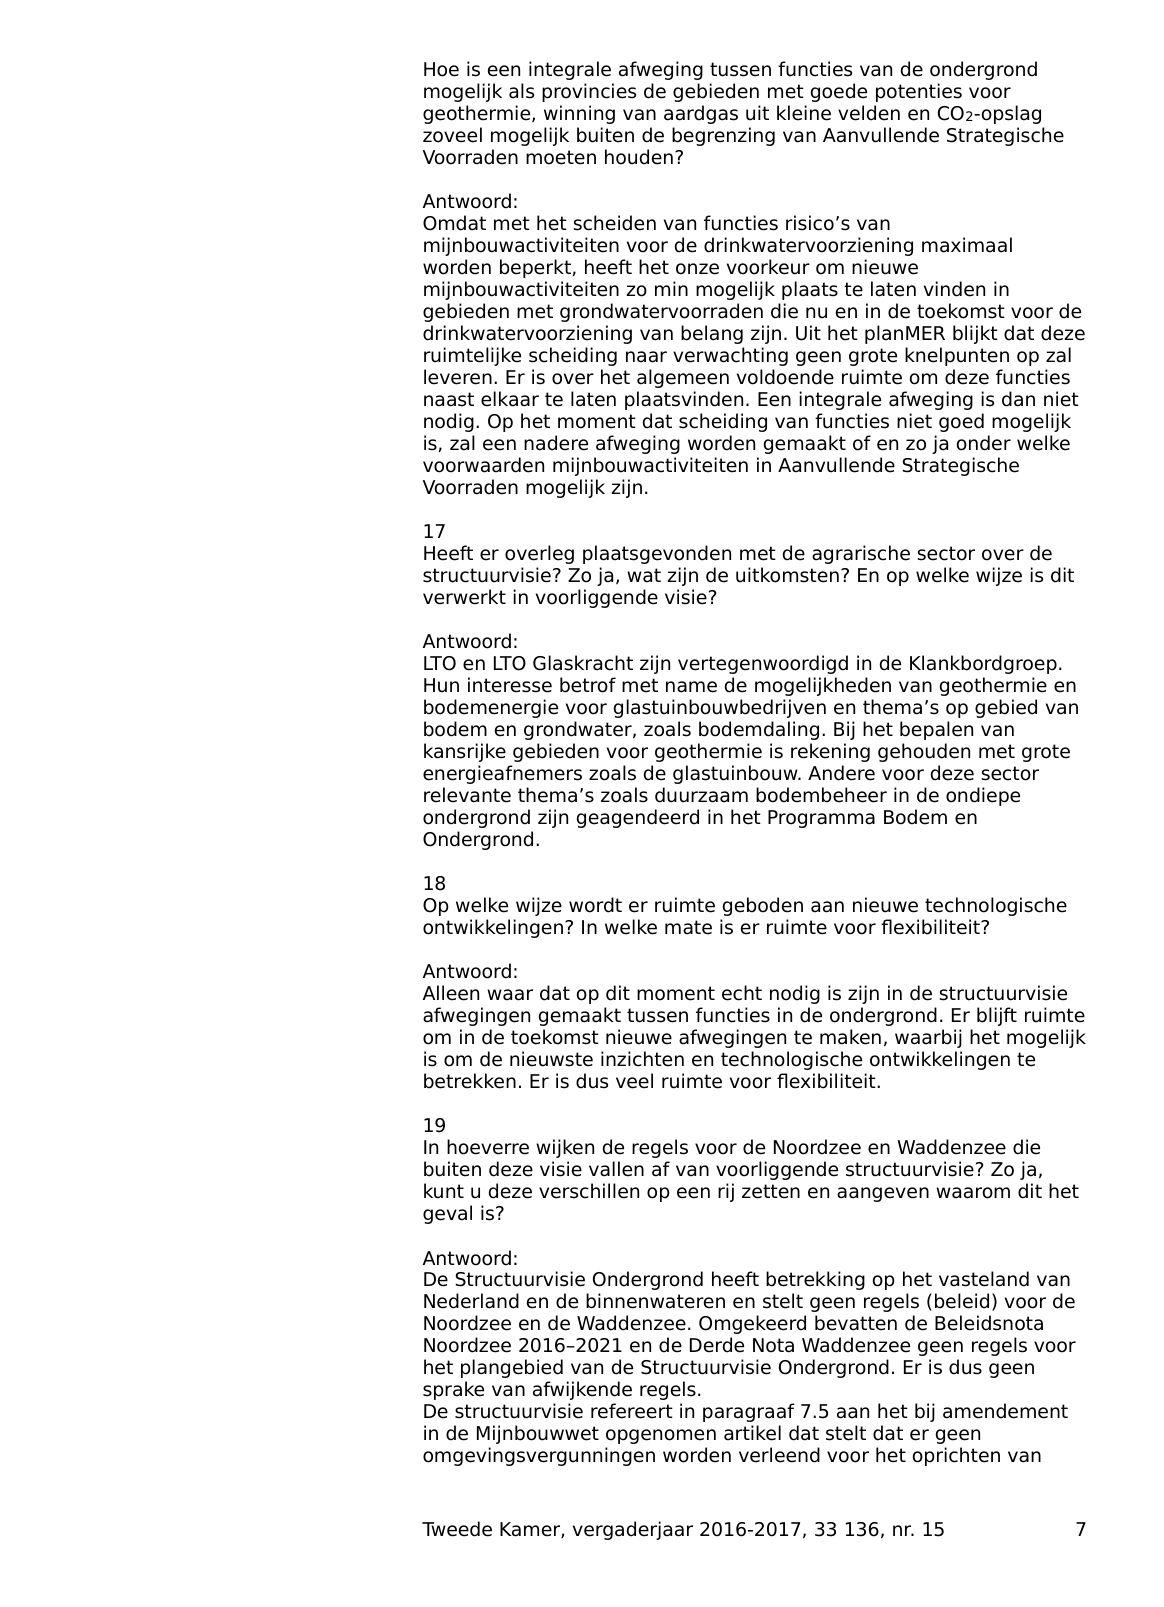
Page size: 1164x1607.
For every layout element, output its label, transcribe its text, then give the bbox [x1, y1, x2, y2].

text LTO en LTO Glaskracht zijn vertegenwoordigd in de Klankbordgroep. Hun interesse betrof met name de mogelijkheden van geothermie en bodemenergie voor glastuinbouwbedrijven en thema’s op gebied van bodem en grondwater, zoals bodemdaling. Bij het bepalen van kansrijke gebieden voor geothermie is rekening gehouden met grote energieafnemers zoals de glastuinbouw. Andere voor deze sector relevante thema’s zoals duurzaam bodembeheer in de ondiepe ondergrond zijn geagendeerd in het Programma Bodem en Ondergrond. [422, 653, 1087, 851]
text Alleen waar dat op dit moment echt nodig is zijn in de structuurvisie afwegingen gemaakt tussen functies in de ondergrond. Er blijft ruimte om in de toekomst nieuwe afwegingen te maken, waarbij het mogelijk is om de nieuwste inzichten en technologische ontwikkelingen te betrekken. Er is dus veel ruimte voor flexibiliteit. [422, 983, 1087, 1093]
text Antwoord: [422, 1247, 1087, 1269]
text 19 [422, 1115, 1087, 1137]
text Op welke wijze wordt er ruimte geboden aan nieuwe technologische ontwikkelingen? In welke mate is er ruimte voor flexibiliteit? [422, 895, 1087, 939]
text Omdat met het scheiden van functies risico’s van mijnbouwactiviteiten voor de drinkwatervoorziening maximaal worden beperkt, heeft het onze voorkeur om nieuwe mijnbouwactiviteiten zo min mogelijk plaats te laten vinden in gebieden met grondwatervoorraden die nu en in de toekomst voor de drinkwatervoorziening van belang zijn. Uit het planMER blijkt dat deze ruimtelijke scheiding naar verwachting geen grote knelpunten op zal leveren. Er is over het algemeen voldoende ruimte om deze functies naast elkaar te laten plaatsvinden. Een integrale afweging is dan niet nodig. Op het moment dat scheiding van functies niet goed mogelijk is, zal een nadere afweging worden gemaakt of en zo ja onder welke voorwaarden mijnbouwactiviteiten in Aanvullende Strategische Voorraden mogelijk zijn. [422, 213, 1087, 499]
text De Structuurvisie Ondergrond heeft betrekking op het vasteland van Nederland en de binnenwateren en stelt geen regels (beleid) voor de Noordzee en de Waddenzee. Omgekeerd bevatten de Beleidsnota Noordzee 2016–2021 en de Derde Nota Waddenzee geen regels voor het plangebied van de Structuurvisie Ondergrond. Er is dus geen sprake van afwijkende regels. [422, 1269, 1087, 1401]
text Antwoord: [422, 631, 1087, 653]
text De structuurvisie refereert in paragraaf 7.5 aan het bij amendement in de Mijnbouwwet opgenomen artikel dat stelt dat er geen omgevingsvergunningen worden verleend voor het oprichten van [422, 1401, 1087, 1467]
text Antwoord: [422, 961, 1087, 983]
text Hoe is een integrale afweging tussen functies van de ondergrond mogelijk als provincies de gebieden met goede potenties voor geothermie, winning van aardgas uit kleine velden en CO2-opslag zoveel mogelijk buiten de begrenzing van Aanvullende Strategische Voorraden moeten houden? [422, 59, 1087, 169]
text Antwoord: [422, 191, 1087, 213]
text Heeft er overleg plaatsgevonden met de agrarische sector over de structuurvisie? Zo ja, wat zijn de uitkomsten? En op welke wijze is dit verwerkt in voorliggende visie? [422, 543, 1087, 609]
text 18 [422, 873, 1087, 895]
text In hoeverre wijken de regels voor de Noordzee en Waddenzee die buiten deze visie vallen af van voorliggende structuurvisie? Zo ja, kunt u deze verschillen op een rij zetten en aangeven waarom dit het geval is? [422, 1137, 1087, 1225]
text 17 [422, 521, 1087, 543]
